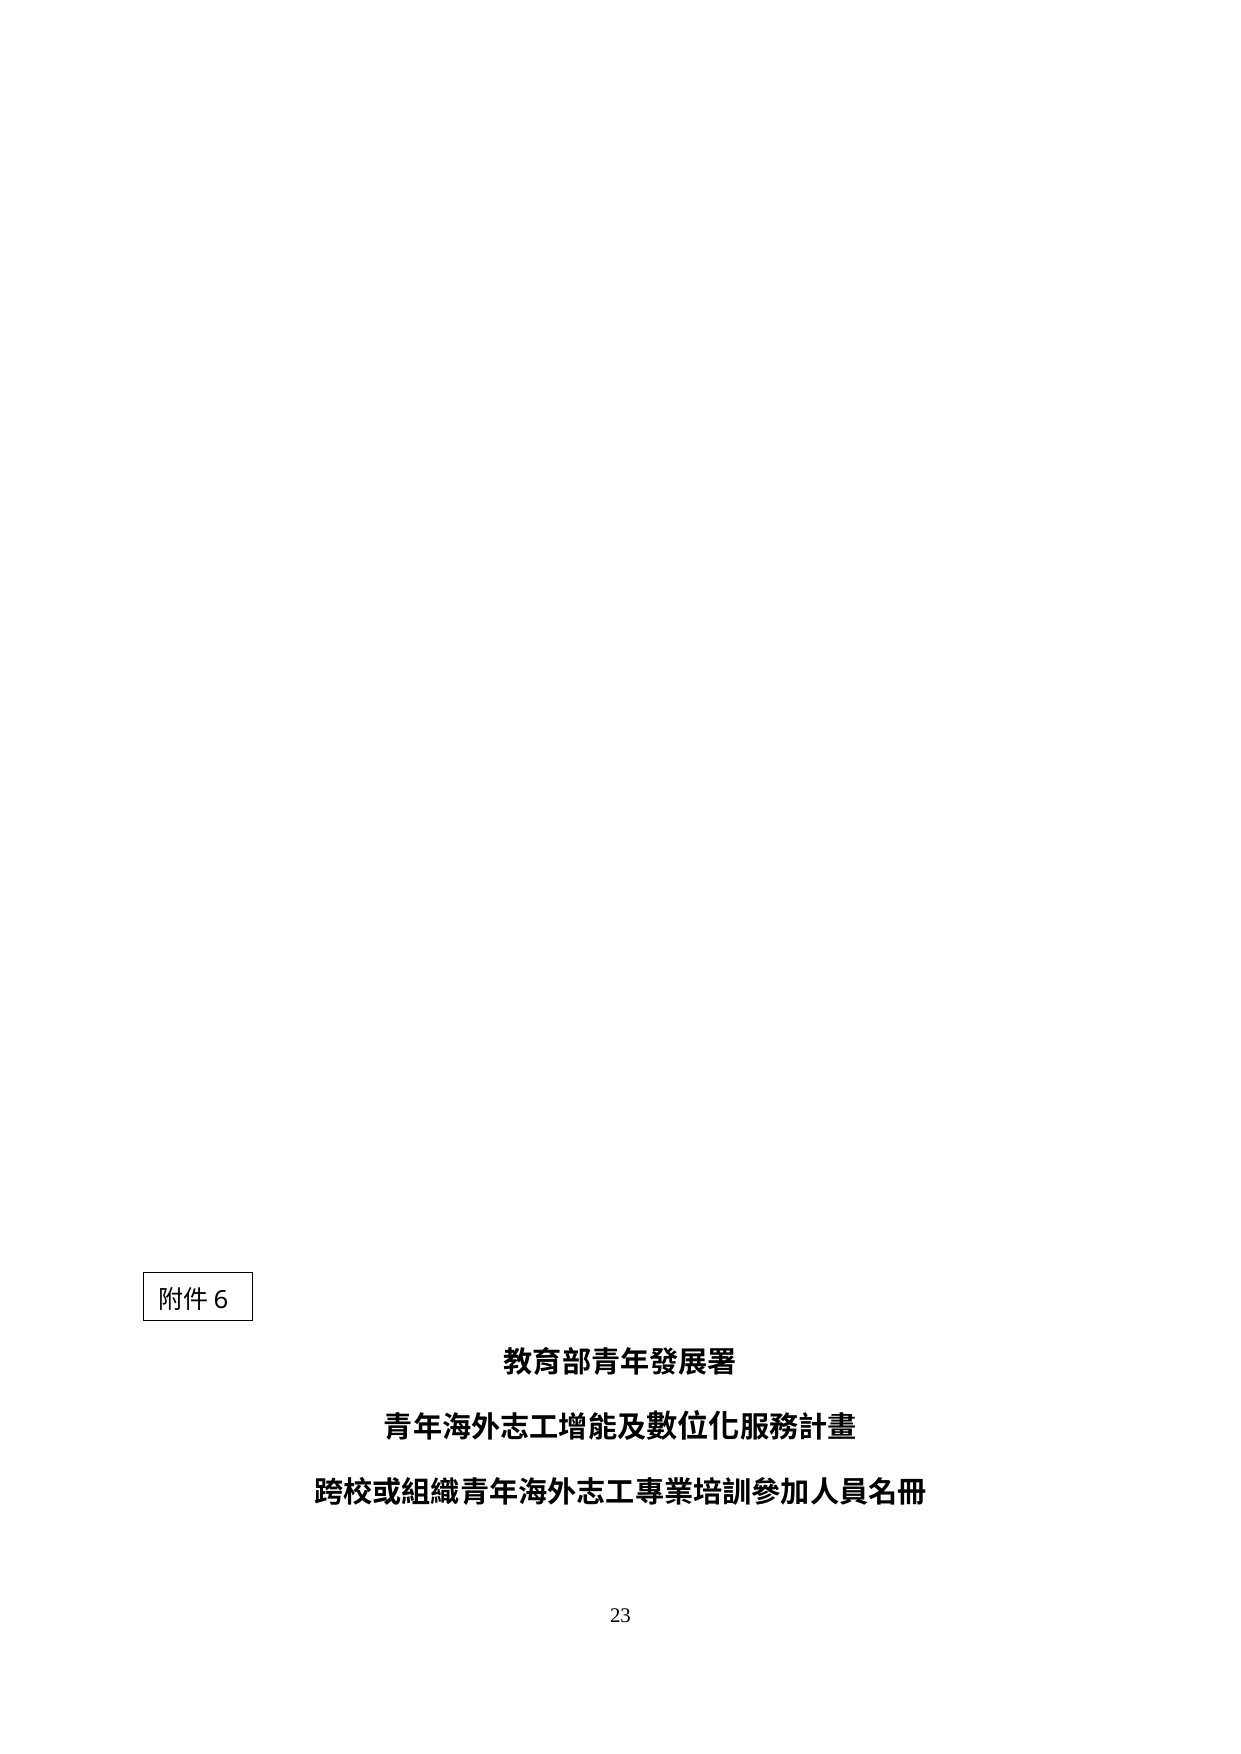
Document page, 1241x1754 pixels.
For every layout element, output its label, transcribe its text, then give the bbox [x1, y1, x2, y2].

text 教育部青年發展署 [187, 1336, 1053, 1382]
text 附件6 [158, 1280, 237, 1313]
text 跨校或組織青年海外志工專業培訓參加人員名冊 [187, 1465, 1053, 1511]
table_cell [879, 75, 1184, 109]
table_cell [56, 75, 879, 109]
text 青年海外志工增能及數位化服務計畫 [187, 1401, 1053, 1447]
